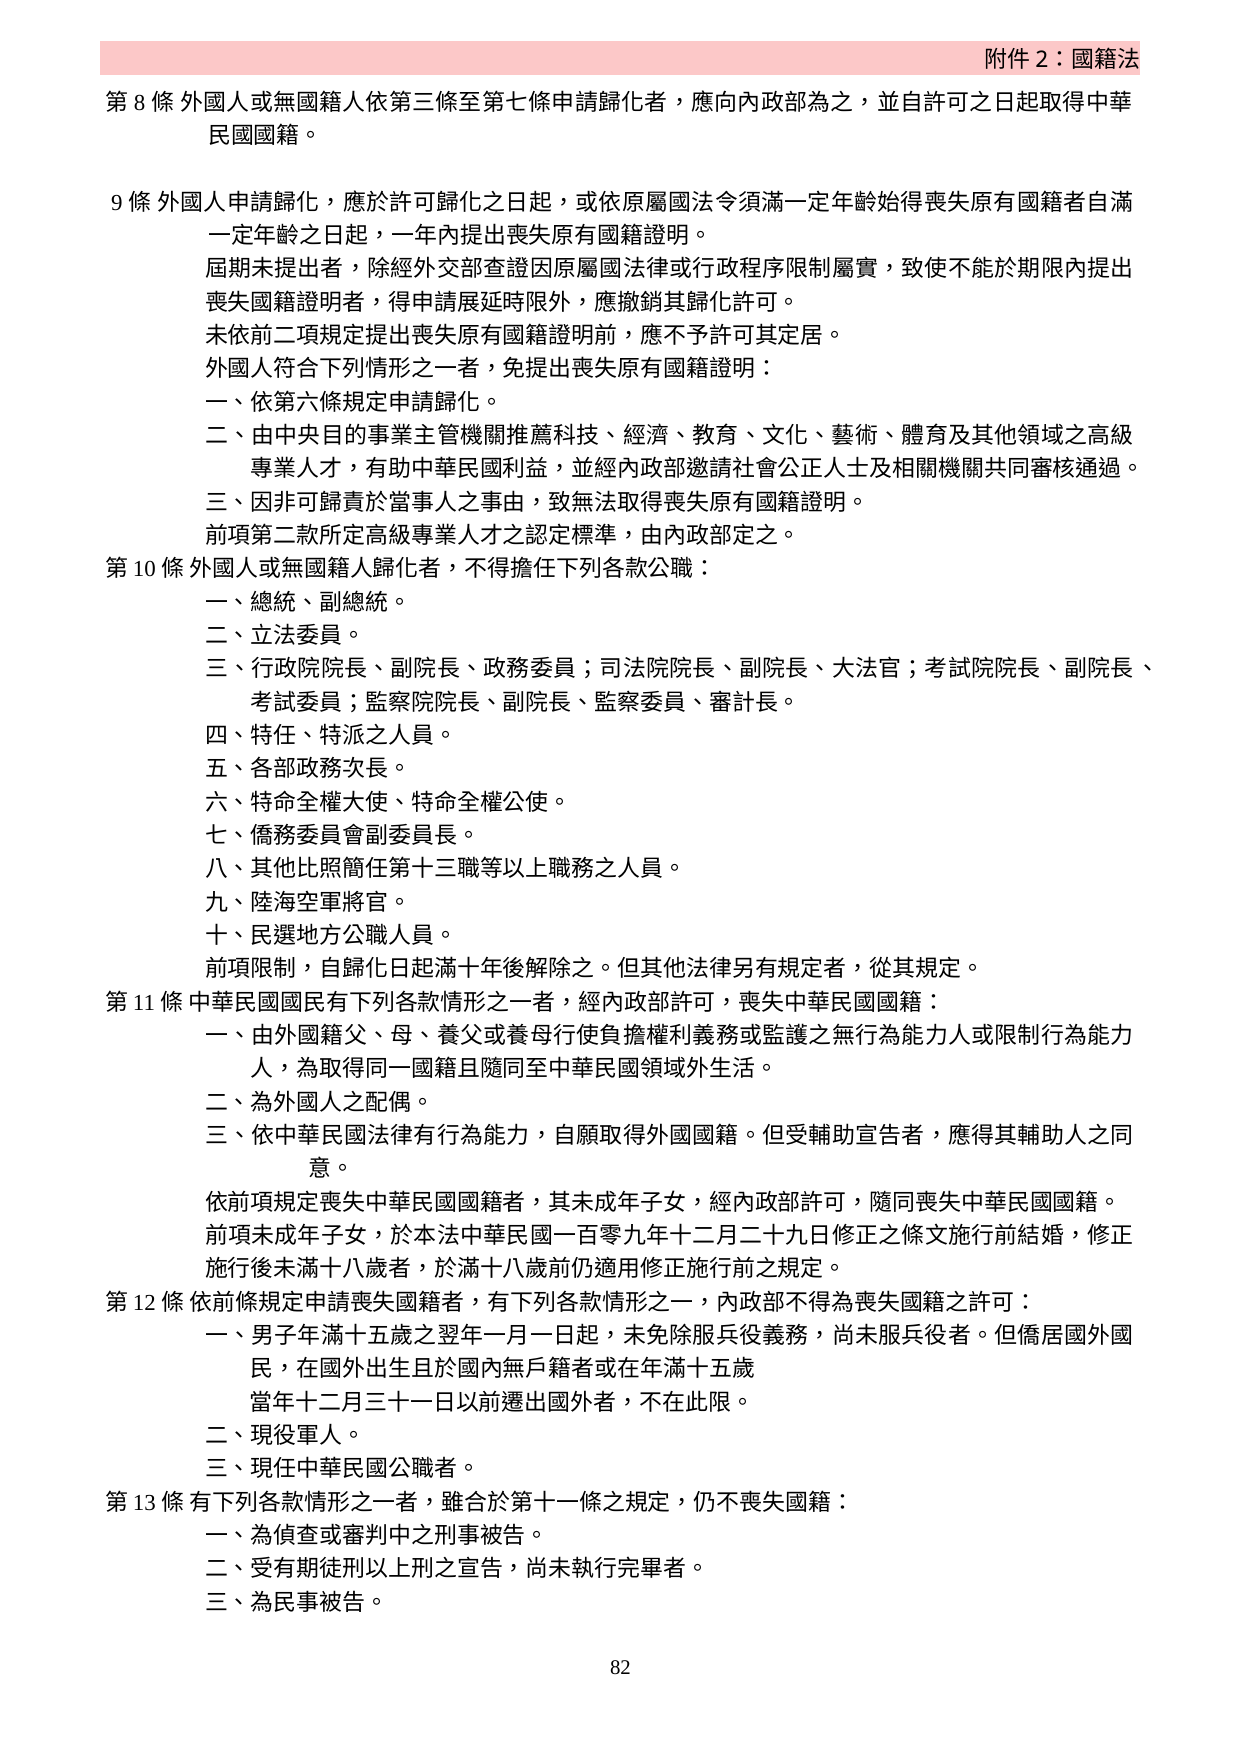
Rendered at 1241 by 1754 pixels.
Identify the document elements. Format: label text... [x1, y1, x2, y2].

text 二、受有期徒刑以上刑之宣告，尚未執行完畢者。 [205, 1550, 1136, 1583]
text 二、由中央目的事業主管機關推薦科技、經濟、教育、文化、藝術、體育及其他領域之高級專業人才，有助中華民國利益，並經內政部邀請社會公正人士及相關機關共同審核通過。 [205, 417, 1136, 483]
text 第 13 條 有下列各款情形之一者，雖合於第十一條之規定，仍不喪失國籍： [105, 1483, 1136, 1517]
text 第 8 條 外國人或無國籍人依第三條至第七條申請歸化者，應向內政部為之，並自許可之日起取得中華民國國籍。 [105, 83, 1136, 150]
text 三、現任中華民國公職者。 [205, 1450, 1136, 1483]
text 當年十二月三十一日以前遷出國外者，不在此限。 [249, 1383, 1136, 1417]
text 三、因非可歸責於當事人之事由，致無法取得喪失原有國籍證明。 [205, 483, 1136, 517]
text 二、立法委員。 [205, 617, 1136, 650]
text 第 10 條 外國人或無國籍人歸化者，不得擔任下列各款公職： [105, 550, 1136, 583]
text 二、現役軍人。 [205, 1417, 1136, 1450]
text 外國人符合下列情形之一者，免提出喪失原有國籍證明： [205, 350, 1136, 383]
text 九、陸海空軍將官。 [205, 883, 1136, 917]
text 五、各部政務次長。 [205, 750, 1136, 783]
text 十、民選地方公職人員。 [205, 917, 1136, 950]
text 二、為外國人之配偶。 [205, 1083, 1136, 1117]
text 三、依中華民國法律有行為能力，自願取得外國國籍。但受輔助宣告者，應得其輔助人之同意。 [205, 1117, 1136, 1183]
text 三、為民事被告。 [205, 1583, 1136, 1617]
text 三、行政院院長、副院長、政務委員；司法院院長、副院長、大法官；考試院院長、副院長、考試委員；監察院院長、副院長、監察委員、審計長。 [205, 650, 1136, 717]
text 前項第二款所定高級專業人才之認定標準，由內政部定之。 [205, 517, 1136, 550]
text 七、僑務委員會副委員長。 [205, 817, 1136, 850]
text 屆期未提出者，除經外交部查證因原屬國法律或行政程序限制屬實，致使不能於期限內提出喪失國籍證明者，得申請展延時限外，應撤銷其歸化許可。 [205, 250, 1136, 317]
text 前項未成年子女，於本法中華民國一百零九年十二月二十九日修正之條文施行前結婚，修正施行後未滿十八歲者，於滿十八歲前仍適用修正施行前之規定。 [205, 1217, 1136, 1283]
text 第 12 條 依前條規定申請喪失國籍者，有下列各款情形之一，內政部不得為喪失國籍之許可： [105, 1283, 1136, 1317]
text 第 11 條 中華民國國民有下列各款情形之一者，經內政部許可，喪失中華民國國籍： [105, 983, 1136, 1017]
text 一、為偵查或審判中之刑事被告。 [205, 1517, 1136, 1550]
text 一、總統、副總統。 [205, 583, 1136, 617]
text 八、其他比照簡任第十三職等以上職務之人員。 [205, 850, 1136, 883]
text 六、特命全權大使、特命全權公使。 [205, 783, 1136, 817]
text 四、特任、特派之人員。 [205, 717, 1136, 750]
text 一、依第六條規定申請歸化。 [205, 383, 1136, 417]
text 一、由外國籍父、母、養父或養母行使負擔權利義務或監護之無行為能力人或限制行為能力人，為取得同一國籍且隨同至中華民國領域外生活。 [205, 1017, 1136, 1083]
text 前項限制，自歸化日起滿十年後解除之。但其他法律另有規定者，從其規定。 [205, 950, 1136, 983]
text 一、男子年滿十五歲之翌年一月一日起，未免除服兵役義務，尚未服兵役者。但僑居國外國民，在國外出生且於國內無戶籍者或在年滿十五歲 [205, 1317, 1136, 1383]
text 9 條 外國人申請歸化，應於許可歸化之日起，或依原屬國法令須滿一定年齡始得喪失原有國籍者自滿一定年齡之日起，一年內提出喪失原有國籍證明。 [105, 183, 1136, 250]
text 未依前二項規定提出喪失原有國籍證明前，應不予許可其定居。 [205, 317, 1136, 350]
text 依前項規定喪失中華民國國籍者，其未成年子女，經內政部許可，隨同喪失中華民國國籍。 [205, 1183, 1136, 1217]
